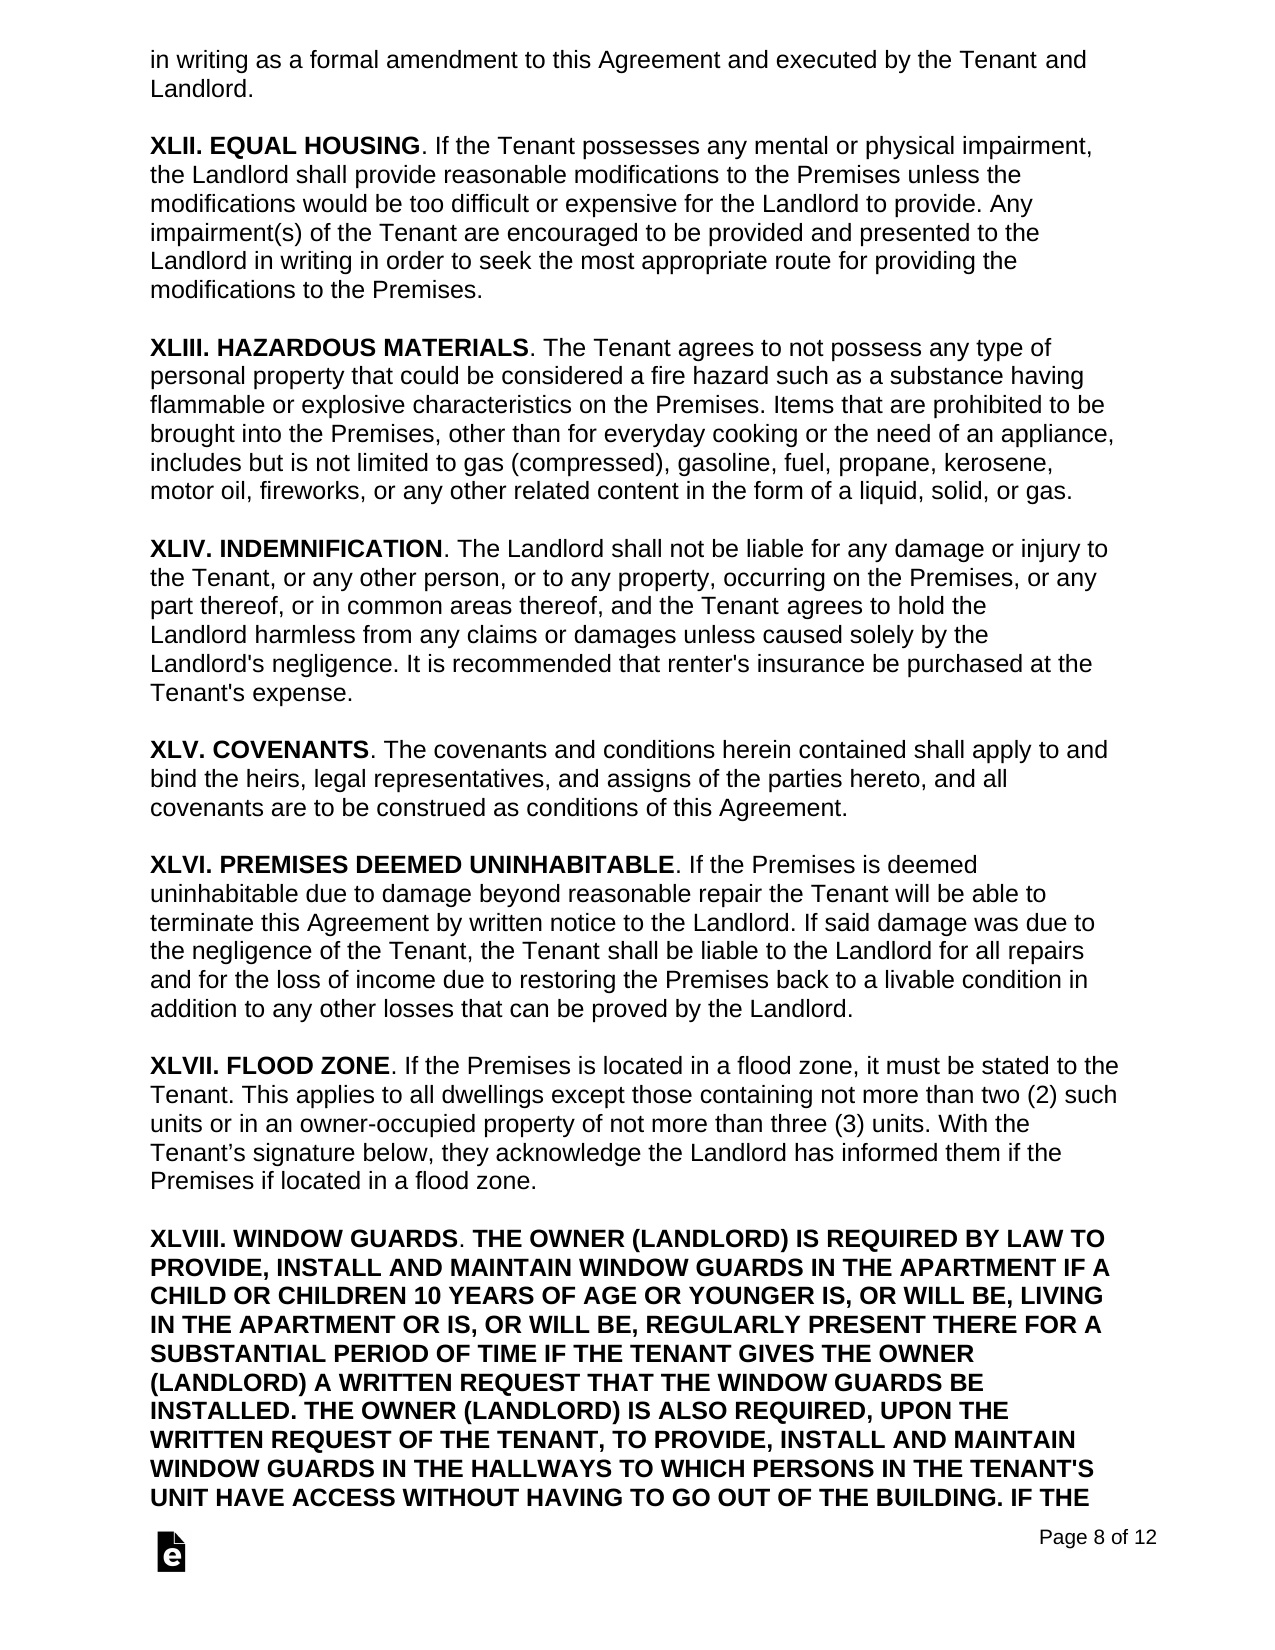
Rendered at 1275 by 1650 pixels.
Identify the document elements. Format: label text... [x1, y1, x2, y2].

text XLVI. PREMISES DEEMED UNINHABITABLE. If the Premises is deemed uninhabitable due to damage beyond reasonable repair the Tenant will be able to terminate this Agreement by written notice to the Landlord. If said damage was due to the negligence of the Tenant, the Tenant shall be liable to the Landlord for all repairs and for the loss of income due to restoring the Premises back to a livable condition in addition to any other losses that can be proved by the Landlord. [150, 850, 1125, 1022]
text XLVIII. WINDOW GUARDS. THE OWNER (LANDLORD) IS REQUIRED BY LAW TO PROVIDE, INSTALL AND MAINTAIN WINDOW GUARDS IN THE APARTMENT IF A CHILD OR CHILDREN 10 YEARS OF AGE OR YOUNGER IS, OR WILL BE, LIVING IN THE APARTMENT OR IS, OR WILL BE, REGULARLY PRESENT THERE FOR A SUBSTANTIAL PERIOD OF TIME IF THE TENANT GIVES THE OWNER (LANDLORD) A WRITTEN REQUEST THAT THE WINDOW GUARDS BE INSTALLED. THE OWNER (LANDLORD) IS ALSO REQUIRED, UPON THE WRITTEN REQUEST OF THE TENANT, TO PROVIDE, INSTALL AND MAINTAIN WINDOW GUARDS IN THE HALLWAYS TO WHICH PERSONS IN THE TENANT'S UNIT HAVE ACCESS WITHOUT HAVING TO GO OUT OF THE BUILDING. IF THE [150, 1224, 1125, 1511]
text XLV. COVENANTS. The covenants and conditions herein contained shall apply to and bind the heirs, legal representatives, and assigns of the parties hereto, and all covenants are to be construed as conditions of this Agreement. [150, 735, 1125, 821]
text XLIV. INDEMNIFICATION. The Landlord shall not be liable for any damage or injury to the Tenant, or any other person, or to any property, occurring on the Premises, or any part thereof, or in common areas thereof, and the Tenant agrees to hold the Landlord harmless from any claims or damages unless caused solely by the Landlord's negligence. It is recommended that renter's insurance be purchased at the Tenant's expense. [150, 534, 1125, 706]
text in writing as a formal amendment to this Agreement and executed by the Tenant and Landlord. [150, 45, 1125, 102]
text XLVII. FLOOD ZONE. If the Premises is located in a flood zone, it must be stated to the Tenant. This applies to all dwellings except those containing not more than two (2) such units or in an owner-occupied property of not more than three (3) units. With the Tenant’s signature below, they acknowledge the Landlord has informed them if the Premises if located in a flood zone. [150, 1051, 1125, 1195]
text XLII. EQUAL HOUSING. If the Tenant possesses any mental or physical impairment, the Landlord shall provide reasonable modifications to the Premises unless the modifications would be too difficult or expensive for the Landlord to provide. Any impairment(s) of the Tenant are encouraged to be provided and presented to the Landlord in writing in order to seek the most appropriate route for providing the modifications to the Premises. [150, 131, 1125, 304]
text XLIII. HAZARDOUS MATERIALS. The Tenant agrees to not possess any type of personal property that could be considered a fire hazard such as a substance having flammable or explosive characteristics on the Premises. Items that are prohibited to be brought into the Premises, other than for everyday cooking or the need of an appliance, includes but is not limited to gas (compressed), gasoline, fuel, propane, kerosene, motor oil, fireworks, or any other related content in the form of a liquid, solid, or gas. [150, 332, 1125, 505]
